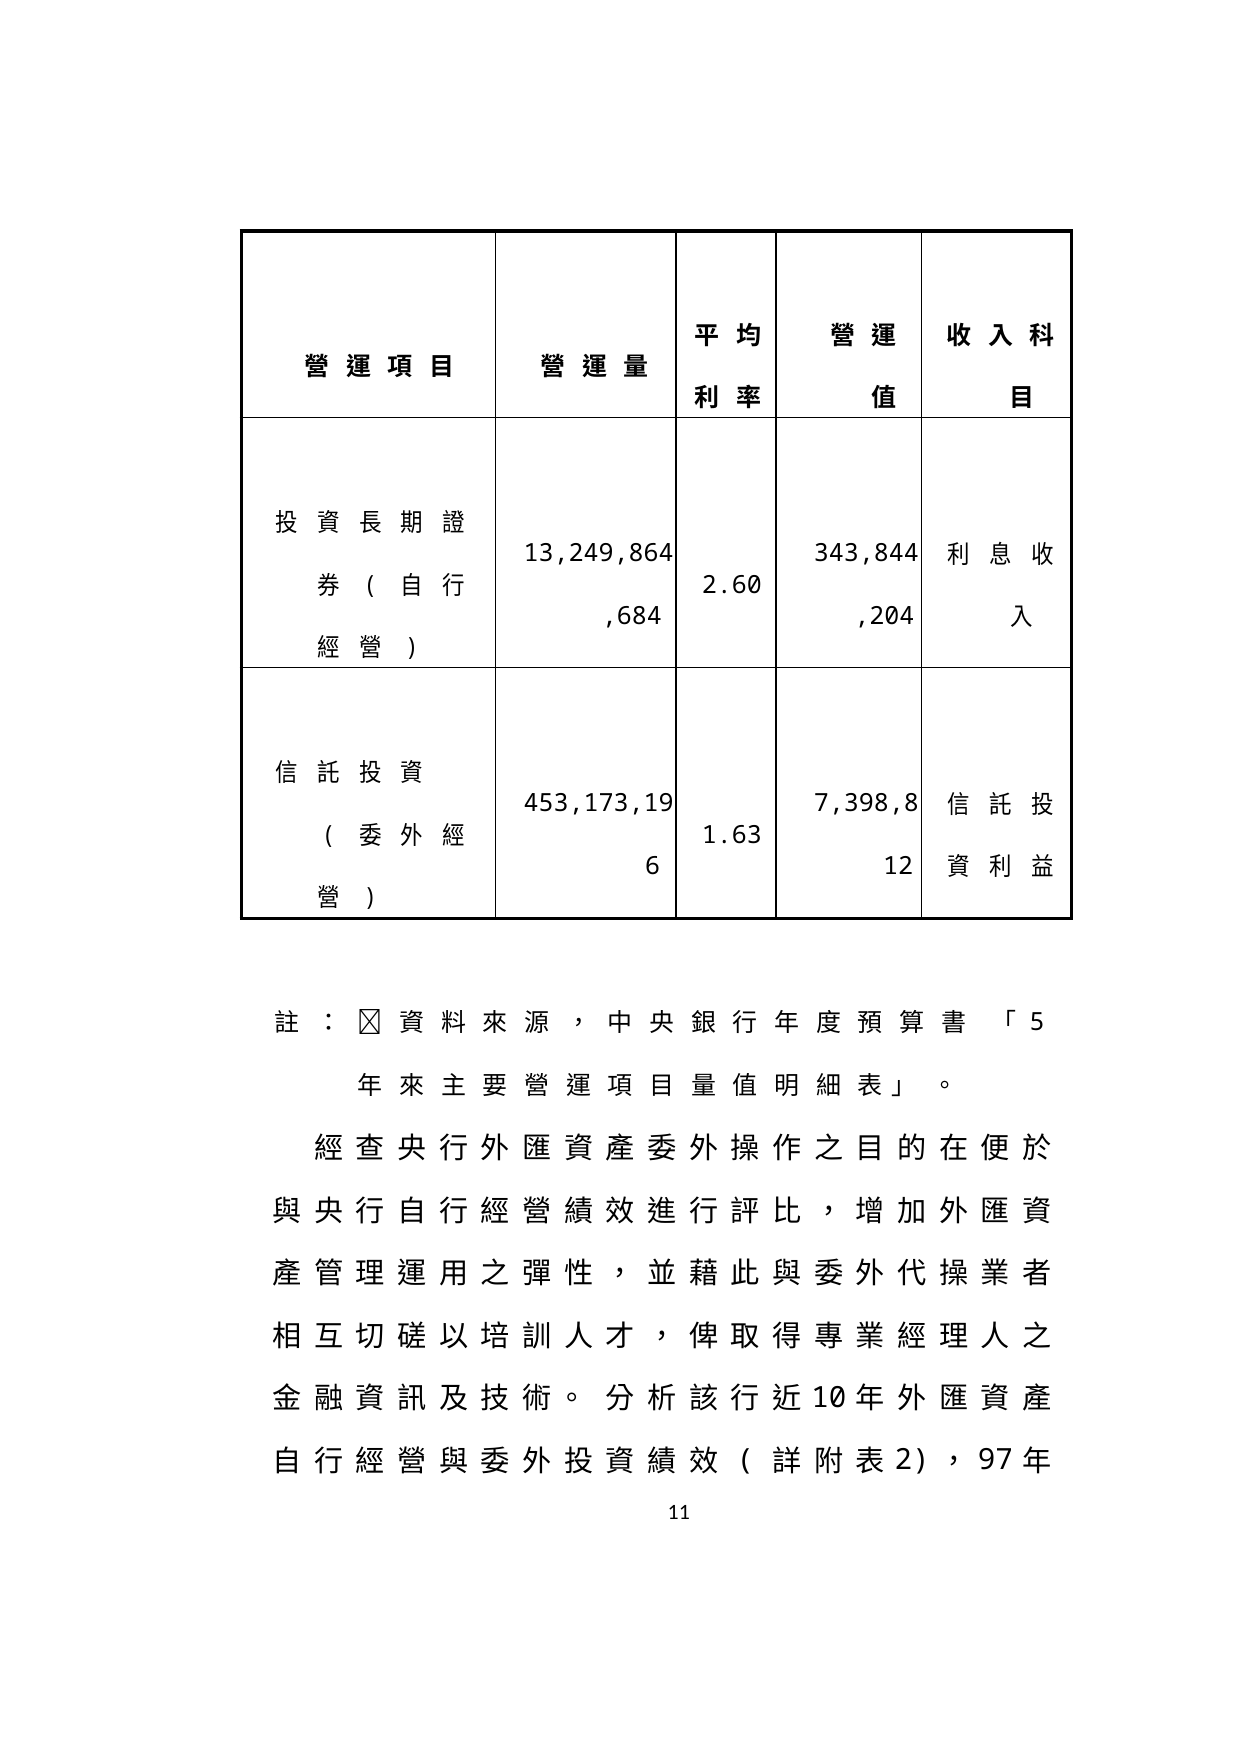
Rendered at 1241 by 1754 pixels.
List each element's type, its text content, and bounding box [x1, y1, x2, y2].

table_header 營運量 [496, 233, 675, 417]
table_cell 7,398,812 [777, 668, 921, 917]
text 註：資料來源，中央銀行年度預算書「5年來主要營運項目量值明細表」。 [242, 979, 1058, 1104]
table_cell 453,173,196 [496, 668, 675, 917]
text 經查央行外匯資產委外操作之目的在便於與央行自行經營績效進行評比，增加外匯資產管理運用之彈性，並藉此與委外代操業者相互切磋以培訓人才，俾取得專業經理人之金融資訊及技術。分析該行近10年外匯資產自行經營與委外投資績效(詳附表2)，97年 [242, 1104, 1058, 1479]
table_header 收入科目 [922, 233, 1070, 417]
table_cell 利息收入 [922, 418, 1070, 667]
table_cell 13,249,864,684 [496, 418, 675, 667]
table_header 營運項目 [243, 233, 495, 417]
table_cell 1.63 [677, 668, 775, 917]
table_header 平均 利率 [677, 233, 775, 417]
table_cell 投資長期證券(自行經營) [243, 418, 495, 667]
table_header 營運值 [777, 233, 921, 417]
table_cell 信託投資利益 [922, 668, 1070, 917]
table_cell 343,844,204 [777, 418, 921, 667]
table_cell 信託投資(委外經營) [243, 668, 495, 917]
table_cell 2.60 [677, 418, 775, 667]
